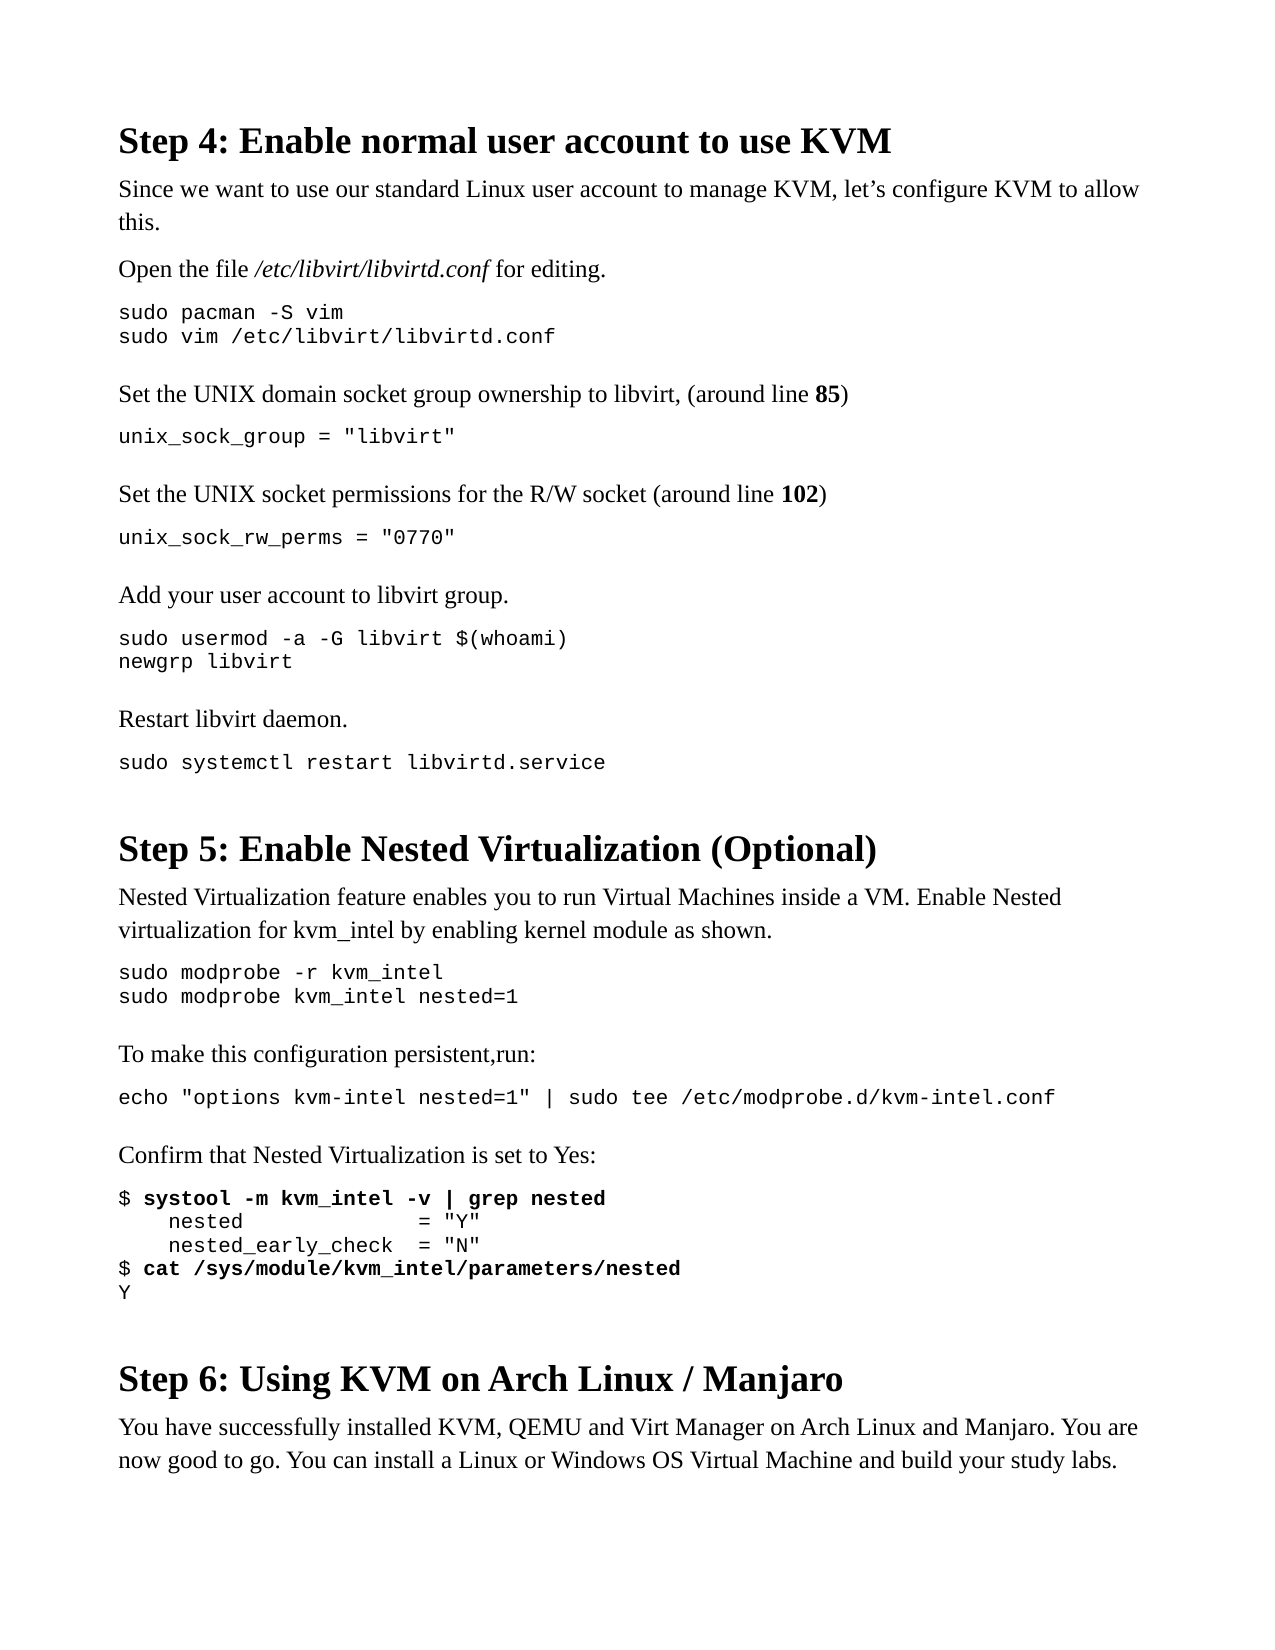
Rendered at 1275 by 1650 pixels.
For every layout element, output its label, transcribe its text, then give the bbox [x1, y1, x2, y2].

text unix_sock_group = "libvirt" [118, 426, 1157, 450]
subtitle Step 5: Enable Nested Virtualization (Optional) [118, 826, 1157, 869]
text Set the UNIX socket permissions for the R/W socket (around line 102) [118, 479, 1157, 508]
text To make this configuration persistent,run: [118, 1039, 1157, 1068]
text sudo systemctl restart libvirtd.service [118, 752, 1157, 776]
text $ systool -m kvm_intel -v | grep nested [118, 1187, 1157, 1211]
text sudo vim /etc/libvirt/libvirtd.conf [118, 326, 1157, 349]
subtitle Step 4: Enable normal user account to use KVM [118, 118, 1157, 161]
text Nested Virtualization feature enables you to run Virtual Machines inside a VM. Enable Nested virtualization for kvm_intel by enabling kernel module as shown. [118, 882, 1157, 943]
text sudo modprobe kvm_intel nested=1 [118, 986, 1157, 1010]
text unix_sock_rw_perms = "0770" [118, 527, 1157, 551]
text nested_early_check = "N" [118, 1235, 1157, 1258]
text Open the file /etc/libvirt/libvirtd.conf for editing. [118, 254, 1157, 283]
text You have successfully installed KVM, QEMU and Virt Manager on Arch Linux and Manjaro. You are now good to go. You can install a Linux or Windows OS Virtual Machine and build your study labs. [118, 1412, 1157, 1473]
text echo "options kvm-intel nested=1" | sudo tee /etc/modprobe.d/kvm-intel.conf [118, 1087, 1157, 1110]
text Add your user account to libvirt group. [118, 580, 1157, 609]
text Restart libvirt daemon. [118, 704, 1157, 733]
text Confirm that Nested Virtualization is set to Yes: [118, 1140, 1157, 1169]
text Set the UNIX domain socket group ownership to libvirt, (around line 85) [118, 379, 1157, 407]
text Since we want to use our standard Linux user account to manage KVM, let’s configure KVM to allow this. [118, 174, 1157, 236]
text sudo modprobe -r kvm_intel [118, 962, 1157, 986]
text newgrp libvirt [118, 651, 1157, 675]
text Y [118, 1282, 1157, 1306]
text $ cat /sys/module/kvm_intel/parameters/nested [118, 1258, 1157, 1282]
text nested = "Y" [118, 1211, 1157, 1235]
text sudo pacman -S vim [118, 302, 1157, 326]
text sudo usermod -a -G libvirt $(whoami) [118, 628, 1157, 651]
subtitle Step 6: Using KVM on Arch Linux / Manjaro [118, 1356, 1157, 1399]
